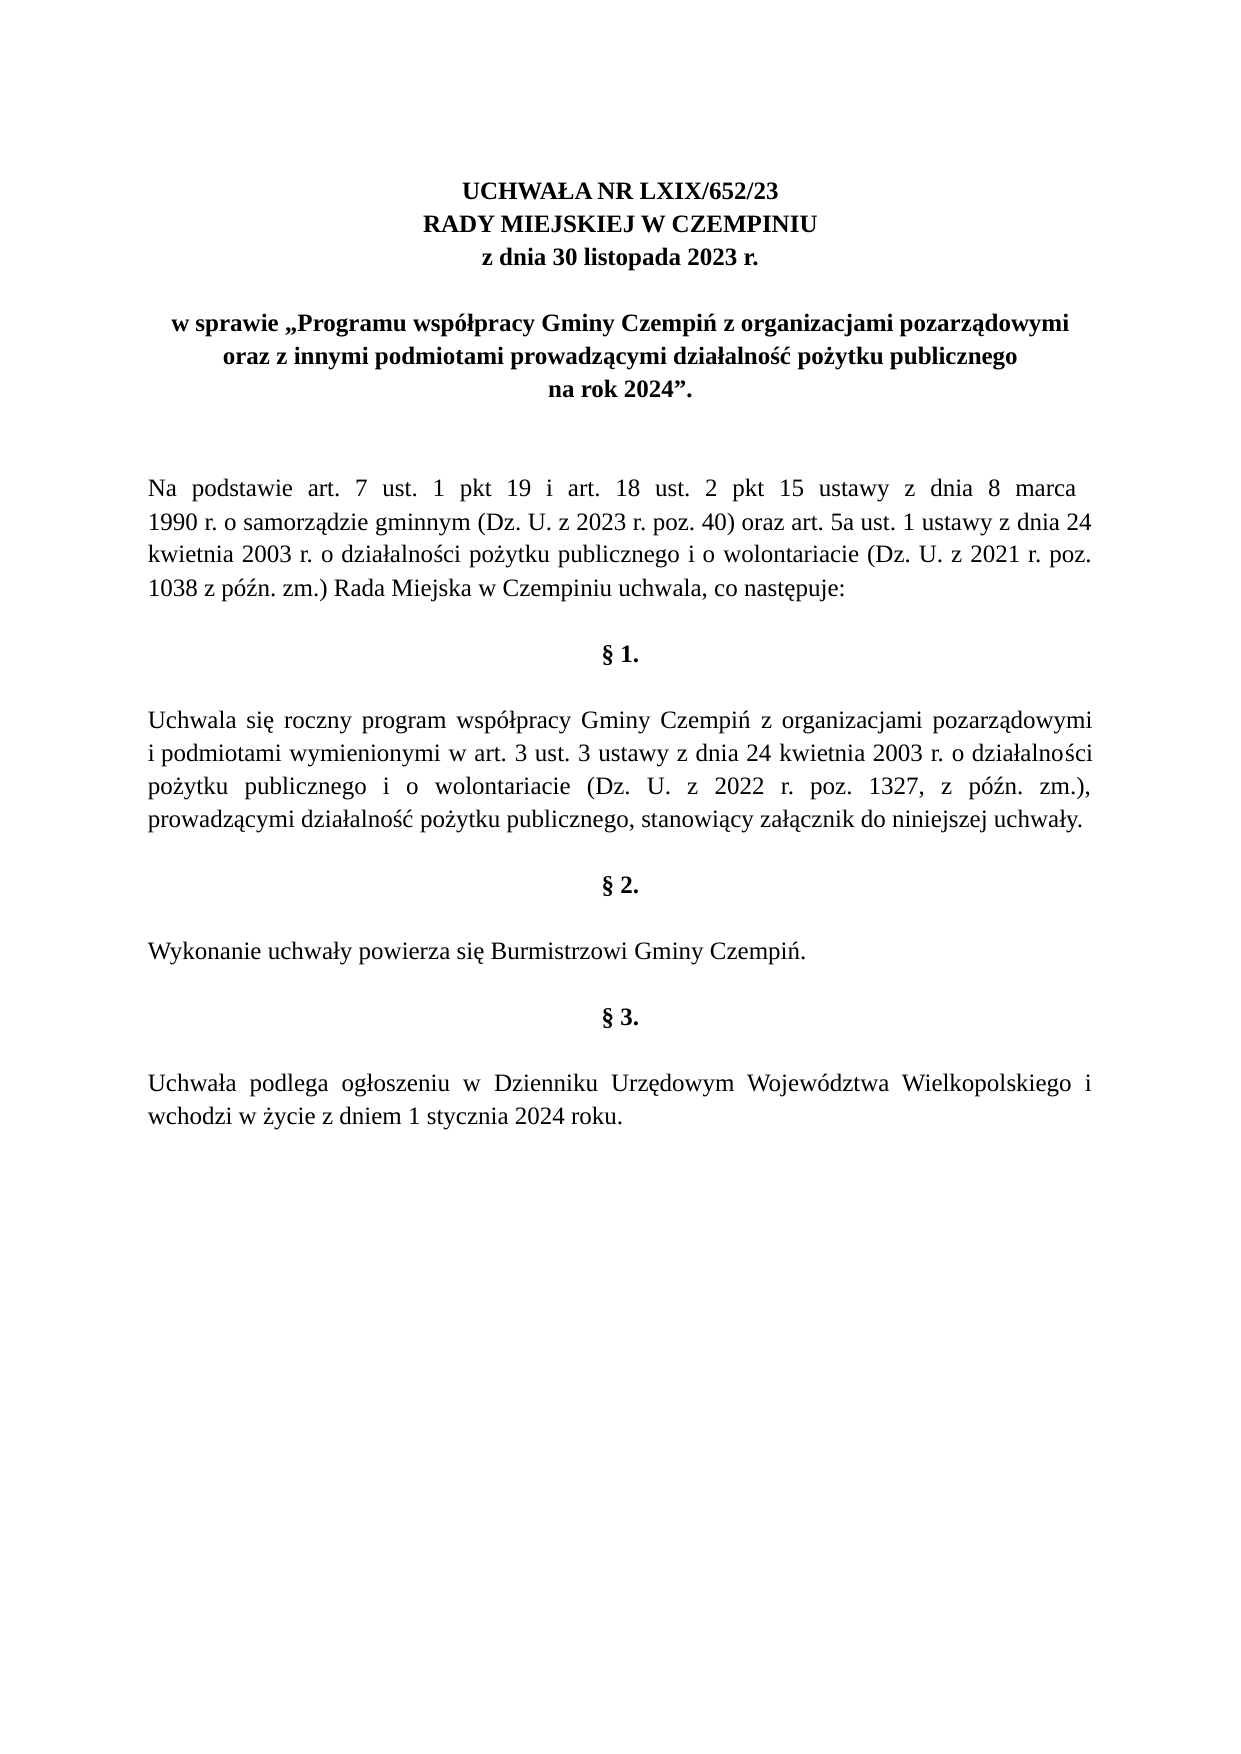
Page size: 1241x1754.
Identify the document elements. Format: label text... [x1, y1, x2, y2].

text Wykonanie uchwały powierza się Burmistrzowi Gminy Czempiń. [148, 936, 1093, 964]
text § 1. [148, 639, 1093, 667]
text Na podstawie art. 7 ust. 1 pkt 19 i art. 18 ust. 2 pkt 15 ustawy z dnia 8 marca 1990 r. o samorządzie gminnym (Dz. U. z 2023 r. poz. 40) oraz art. 5a ust. 1 ustawy z dnia 24 kwietnia 2003 r. o działalności pożytku publicznego i o wolontariacie (Dz. U. z 2021 r. poz. 1038 z późn. zm.) Rada Miejska w Czempiniu uchwala, co następuje: [148, 473, 1093, 601]
text w sprawie „Programu współpracy Gminy Czempiń z organizacjami pozarządowymi oraz z innymi podmiotami prowadzącymi działalność pożytku publicznego [148, 308, 1093, 370]
text na rok 2024”. [148, 374, 1093, 403]
text Uchwala się roczny program współpracy Gminy Czempiń z organizacjami pozarządowymi i podmiotami wymienionymi w art. 3 ust. 3 ustawy z dnia 24 kwietnia 2003 r. o działalności pożytku publicznego i o wolontariacie (Dz. U. z 2022 r. poz. 1327, z późn. zm.), prowadzącymi działalność pożytku publicznego, stanowiący załącznik do niniejszej uchwały. [148, 705, 1093, 832]
text Rady Miejskiej w Czempiniu [148, 209, 1093, 238]
text z dnia 30 listopada 2023 r. [148, 242, 1093, 271]
text Uchwała podlega ogłoszeniu w Dzienniku Urzędowym Województwa Wielkopolskiego i wchodzi w życie z dniem 1 stycznia 2024 roku. [148, 1068, 1093, 1130]
text § 2. [148, 870, 1093, 898]
text § 3. [148, 1002, 1093, 1031]
text Uchwała nr LXIX/652/23 [148, 176, 1093, 205]
